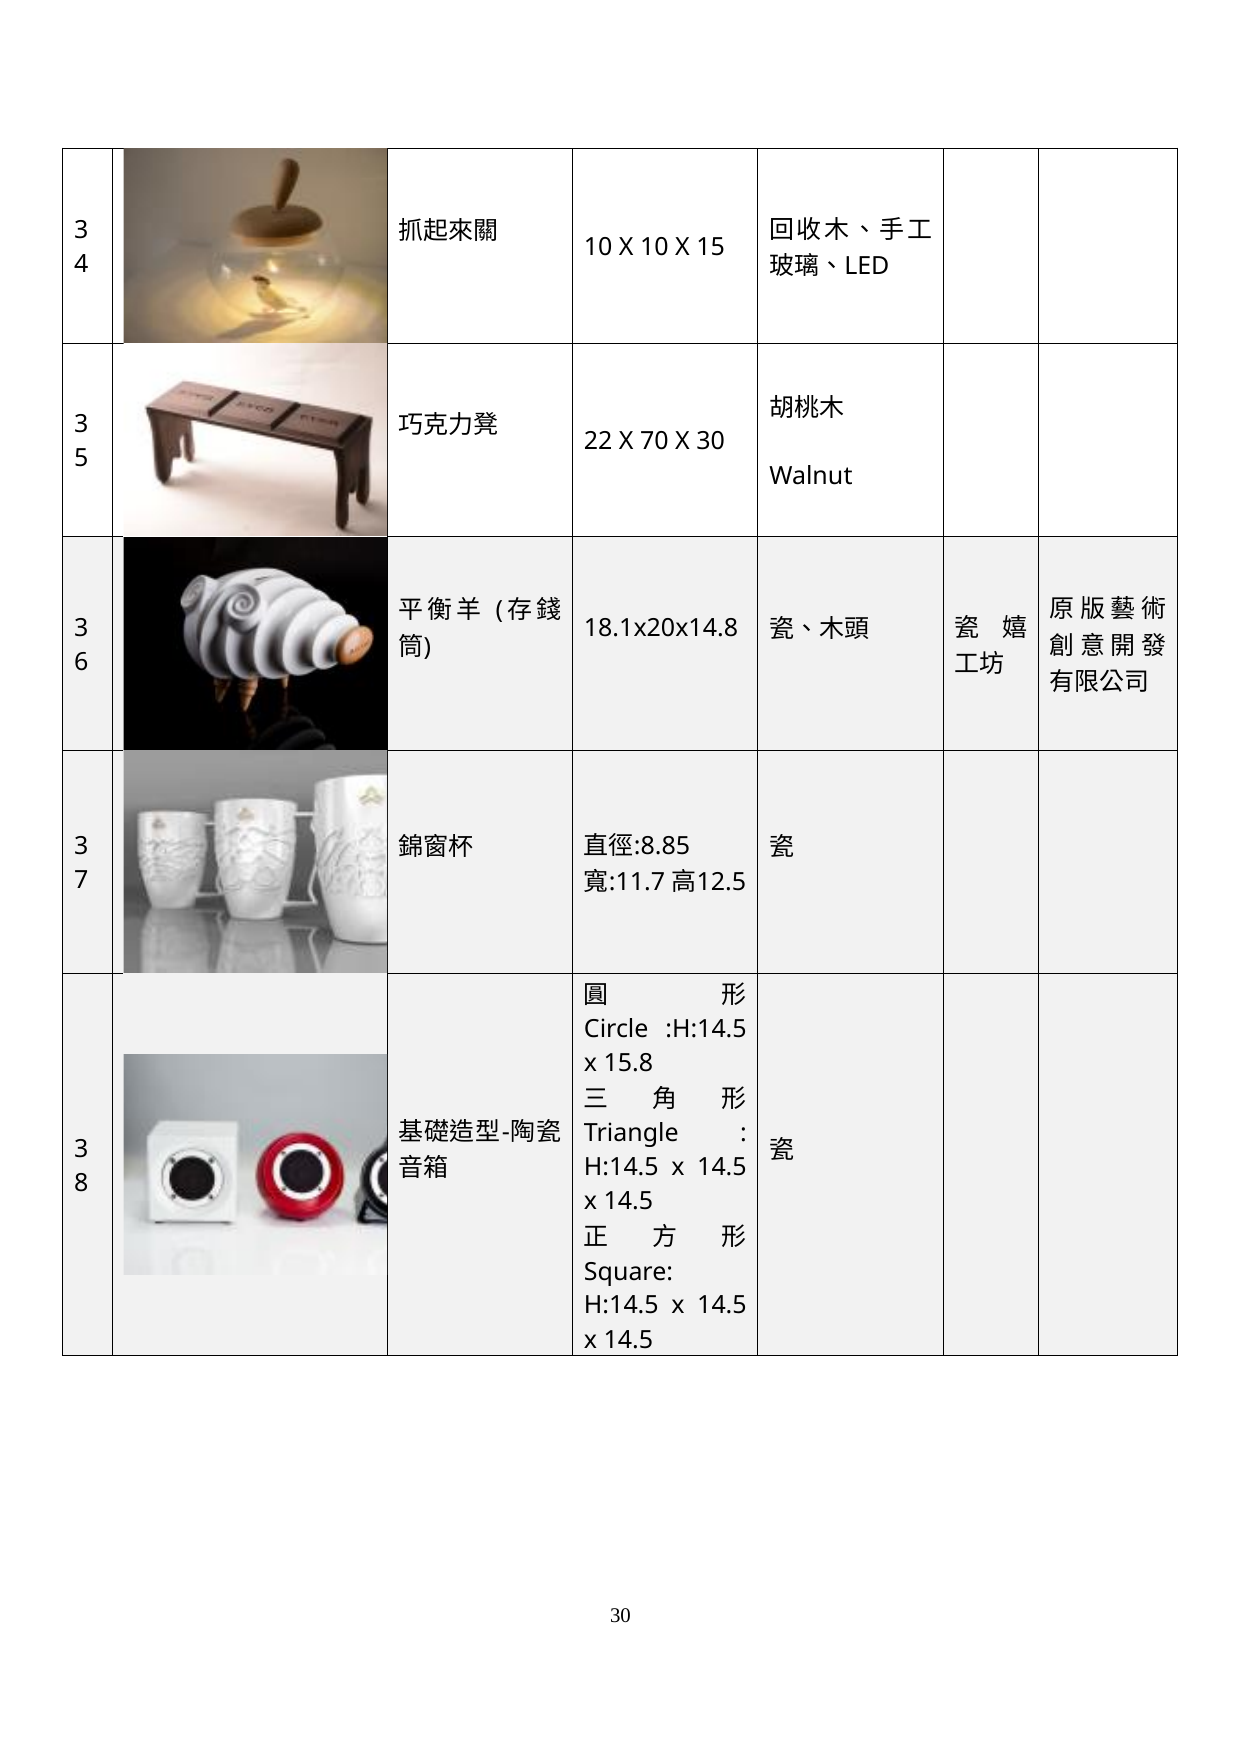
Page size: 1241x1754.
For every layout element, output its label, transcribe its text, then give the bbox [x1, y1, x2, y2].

table_cell [1039, 974, 1177, 1355]
table_cell [113, 751, 387, 974]
table_cell 瓷 [758, 751, 943, 973]
table_cell 基礎造型-陶瓷音箱 [388, 974, 572, 1355]
picture [123, 1054, 388, 1275]
table_cell 回收木、手工玻璃、LED [758, 149, 943, 342]
table_cell [944, 751, 1038, 973]
table_cell [1039, 751, 1177, 973]
table_cell 平衡羊 (存錢筒) [388, 537, 572, 750]
table_cell [113, 149, 123, 342]
table_cell [113, 974, 387, 1355]
table_cell 圓形Circle :H:14.5 x 15.8 三角形 Triangle : H:14.5 x 14.5 x 14.5 正方形 Square: H:14.5 x 14.5 x 14.5 [573, 974, 757, 1355]
table_cell 22 X 70 X 30 [573, 344, 757, 536]
table_cell [944, 974, 1038, 1355]
table_cell [113, 537, 123, 750]
table_cell 35 [63, 344, 112, 536]
table_cell [944, 344, 1038, 536]
table_cell 瓷嬉工坊 [944, 537, 1038, 750]
table_cell 37 [63, 751, 112, 973]
table_cell 胡桃木 Walnut [758, 344, 943, 536]
table_cell 瓷 [758, 974, 943, 1355]
table_cell 18.1x20x14.8 [573, 537, 757, 750]
table_cell 抓起來關 [388, 149, 572, 342]
table_cell [113, 344, 387, 537]
table_cell 36 [63, 537, 112, 750]
table_cell 瓷、木頭 [758, 537, 943, 750]
table_cell 10 X 10 X 15 [573, 149, 757, 342]
table_cell 原版藝術創意開發有限公司 [1039, 537, 1177, 750]
table_cell [944, 149, 1038, 342]
table_cell 直徑:8.85 寬:11.7 高12.5 [573, 751, 757, 973]
table_cell 巧克力凳 [388, 344, 572, 536]
table_cell [1039, 149, 1177, 342]
table_cell 38 [63, 974, 112, 1355]
table_cell 34 [63, 149, 112, 342]
picture [123, 537, 388, 973]
table_cell 錦窗杯 [388, 751, 572, 973]
table_cell [1039, 344, 1177, 536]
picture [123, 148, 388, 536]
